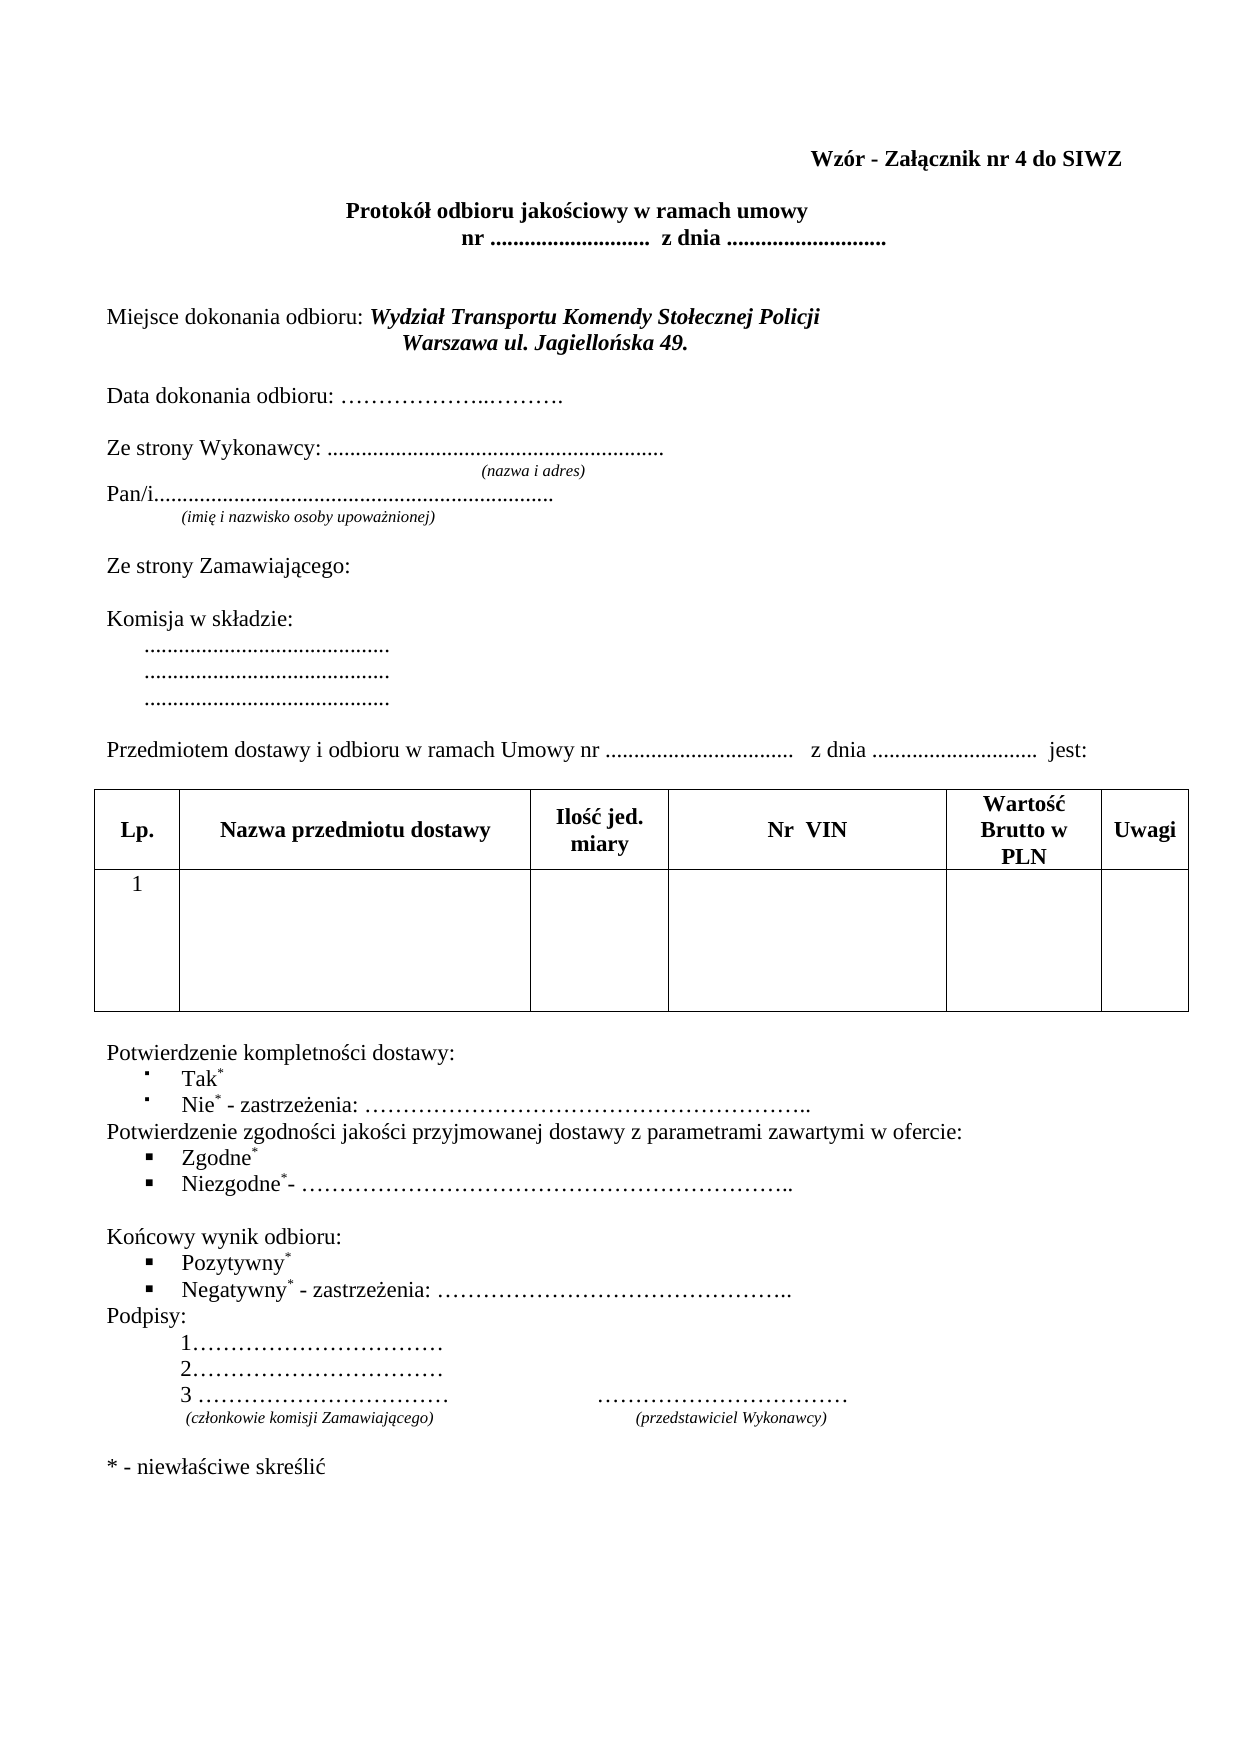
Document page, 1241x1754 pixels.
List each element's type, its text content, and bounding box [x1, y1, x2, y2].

text (nazwa i adres) [106, 461, 1122, 480]
text nr ............................ z dnia ............................ [106, 224, 1122, 250]
text Przedmiotem dostawy i odbioru w ramach Umowy nr ................................. z dnia ............................. jest: [106, 736, 1122, 763]
text 1…………………………… [180, 1328, 1122, 1355]
table_header Uwagi [1102, 790, 1188, 869]
text Data dokonania odbioru: ………………..………. [106, 382, 1122, 408]
table_header Nazwa przedmiotu dostawy [180, 790, 530, 869]
table_header Wartość Brutto w PLN [947, 790, 1101, 869]
text (członkowie komisji Zamawiającego) (przedstawiciel Wykonawcy) [106, 1408, 1122, 1427]
text Protokół odbioru jakościowy w ramach umowy [106, 197, 1122, 224]
text ........................................... [144, 631, 1122, 657]
list Niezgodne*- ……………………………………………………….. [144, 1170, 1122, 1197]
text Miejsce dokonania odbioru: Wydział Transportu Komendy Stołecznej Policji [106, 303, 1122, 329]
list Negatywny* - zastrzeżenia: ……………………………………….. [144, 1276, 1122, 1302]
table_cell [669, 870, 946, 1011]
table_header Ilość jed. miary [531, 790, 668, 869]
list Tak* [144, 1065, 1122, 1091]
table_cell [947, 870, 1101, 1011]
table_header Lp. [95, 790, 179, 869]
text (imię i nazwisko osoby upoważnionej) [106, 506, 1122, 526]
text Ze strony Zamawiającego: [106, 552, 1122, 578]
table_header Nr VIN [669, 790, 946, 869]
table_cell 1 [95, 870, 179, 1011]
text Wzór - Załącznik nr 4 do SIWZ [106, 144, 1122, 171]
list Nie* - zastrzeżenia: ………………………………………………….. [144, 1091, 1122, 1118]
text Pan/i...................................................................... [106, 480, 1122, 506]
text Ze strony Wykonawcy: ........................................................... [106, 434, 1122, 461]
text ........................................... [144, 657, 1122, 684]
text Potwierdzenie kompletności dostawy: [106, 1039, 1122, 1065]
text ........................................... [144, 684, 1122, 710]
text * - niewłaściwe skreślić [106, 1453, 1122, 1479]
text 2…………………………… [180, 1355, 1122, 1381]
text Podpisy: [106, 1302, 1122, 1328]
table_cell [180, 870, 530, 1011]
list Zgodne* [144, 1144, 1122, 1170]
text Warszawa ul. Jagiellońska 49. [328, 329, 1122, 355]
table_cell [531, 870, 668, 1011]
text Potwierdzenie zgodności jakości przyjmowanej dostawy z parametrami zawartymi w ofercie: [106, 1118, 1122, 1144]
text Końcowy wynik odbioru: [106, 1223, 1122, 1249]
list Pozytywny* [144, 1249, 1122, 1276]
table_cell [1102, 870, 1188, 1011]
text Komisja w składzie: [106, 604, 1122, 631]
text 3 …………………………… …………………………… [180, 1381, 1122, 1408]
